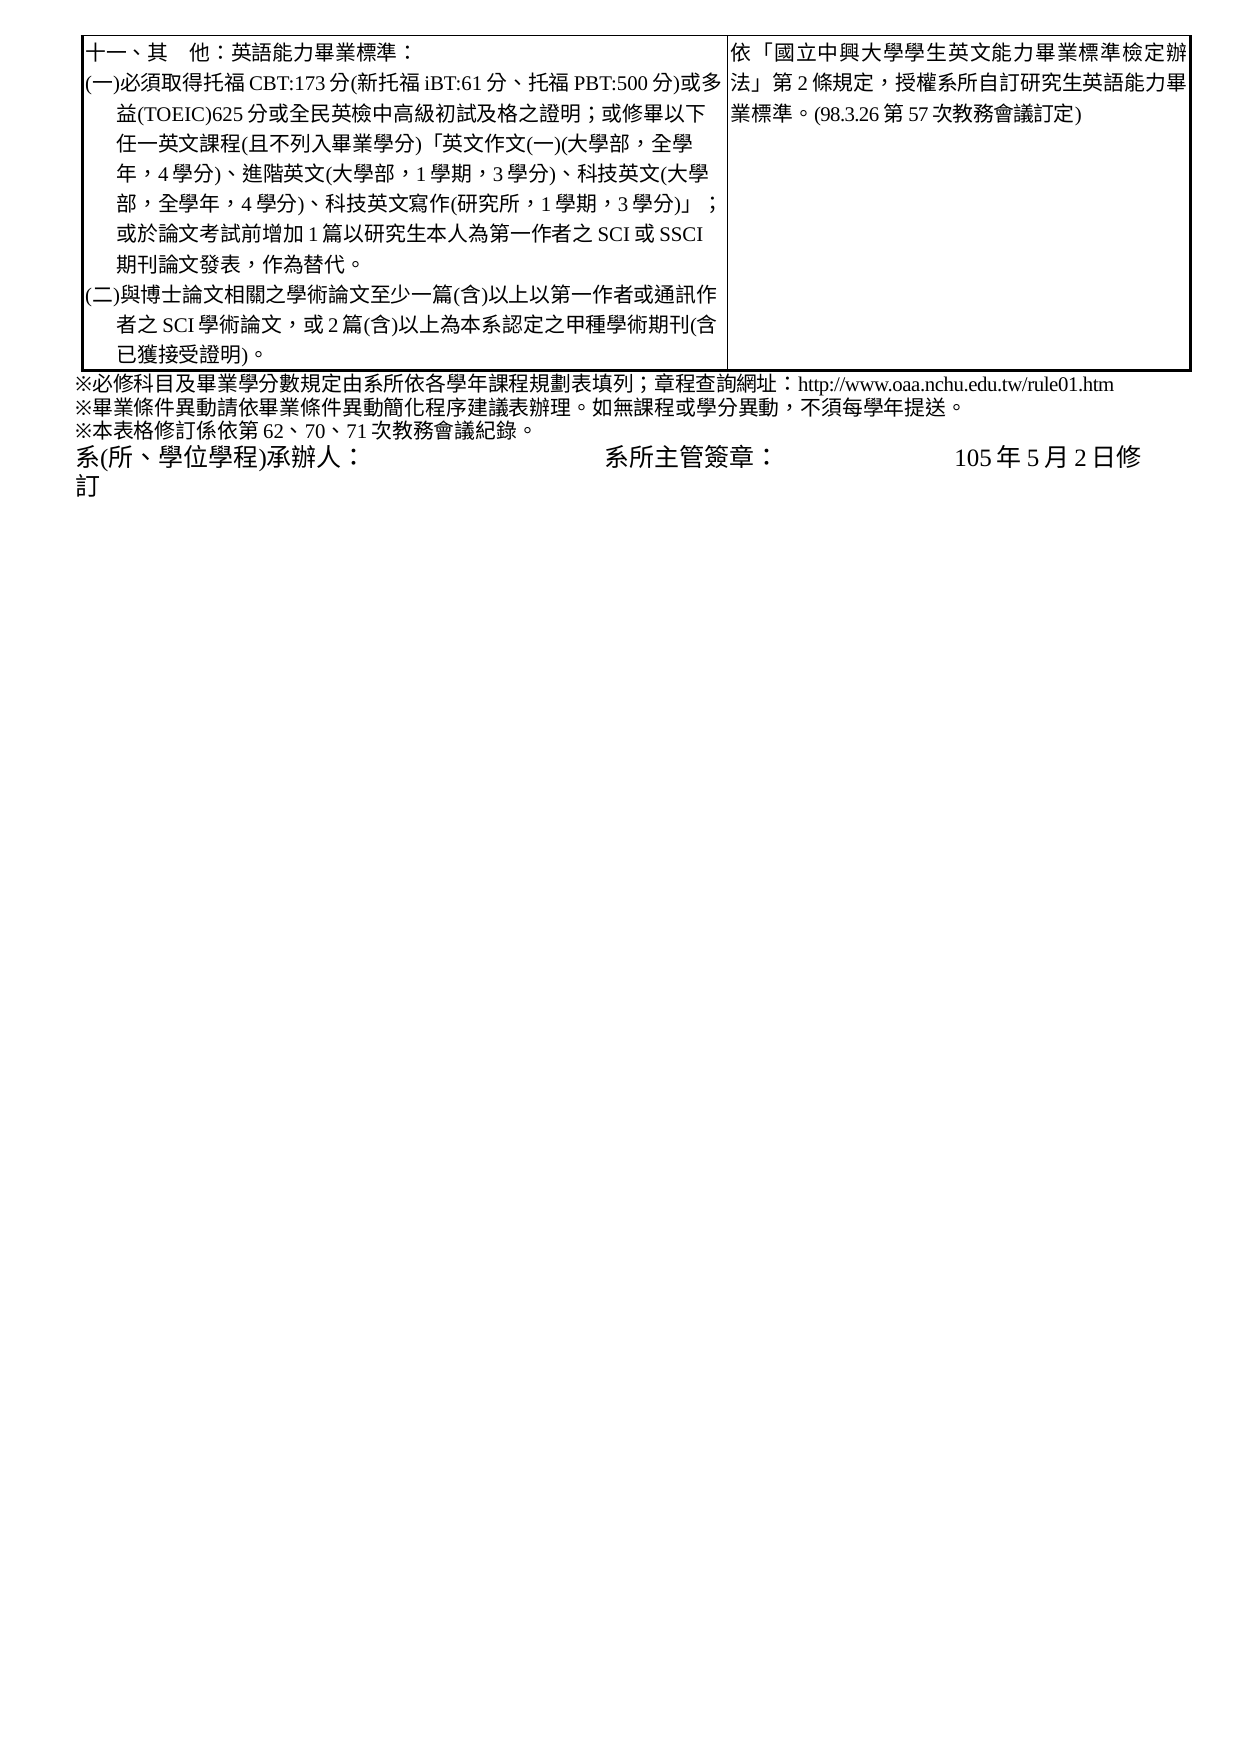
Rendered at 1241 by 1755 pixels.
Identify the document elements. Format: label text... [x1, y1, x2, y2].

table_cell 依「國立中興大學學生英文能力畢業標準檢定辦法」第2條規定，授權系所自訂研究生英語能力畢業標準。(98.3.26第57次教務會議訂定) [728, 36, 1189, 369]
table_cell 十一、其 他：英語能力畢業標準： (一)必須取得托福CBT:173分(新托福iBT:61分、托福PBT:500分)或多益(TOEIC)625分或全民英檢中高級初試及格之證明；或修畢以下任一英文課程(且不列入畢業學分)「英文作文(一)(大學部，全學年，4學分)、進階英文(大學部，1學期，3學分)、科技英文(大學部，全學年，4學分)、科技英文寫作(研究所，1學期，3學分)」；或於論文考試前增加1篇以研究生本人為第一作者之SCI或SSCI期刊論文發表，作為替代。 (二)與博士論文相關之學術論文至少一篇(含)以上以第一作者或通訊作者之SCI學術論文，或2篇(含)以上為本系認定之甲種學術期刊(含已獲接受證明)。 [84, 36, 727, 369]
text ※必修科目及畢業學分數規定由系所依各學年課程規劃表填列；章程查詢網址：http://www.oaa.nchu.edu.tw/rule01.htm [75, 372, 1165, 397]
text ※畢業條件異動請依畢業條件異動簡化程序建議表辦理。如無課程或學分異動，不須每學年提送。 [75, 397, 1165, 420]
text ※本表格修訂係依第62、70、71次教務會議紀錄。 [75, 420, 1165, 443]
text 系(所、學位學程)承辦人： 系所主管簽章： 105年5月2日修訂 [75, 443, 1165, 501]
